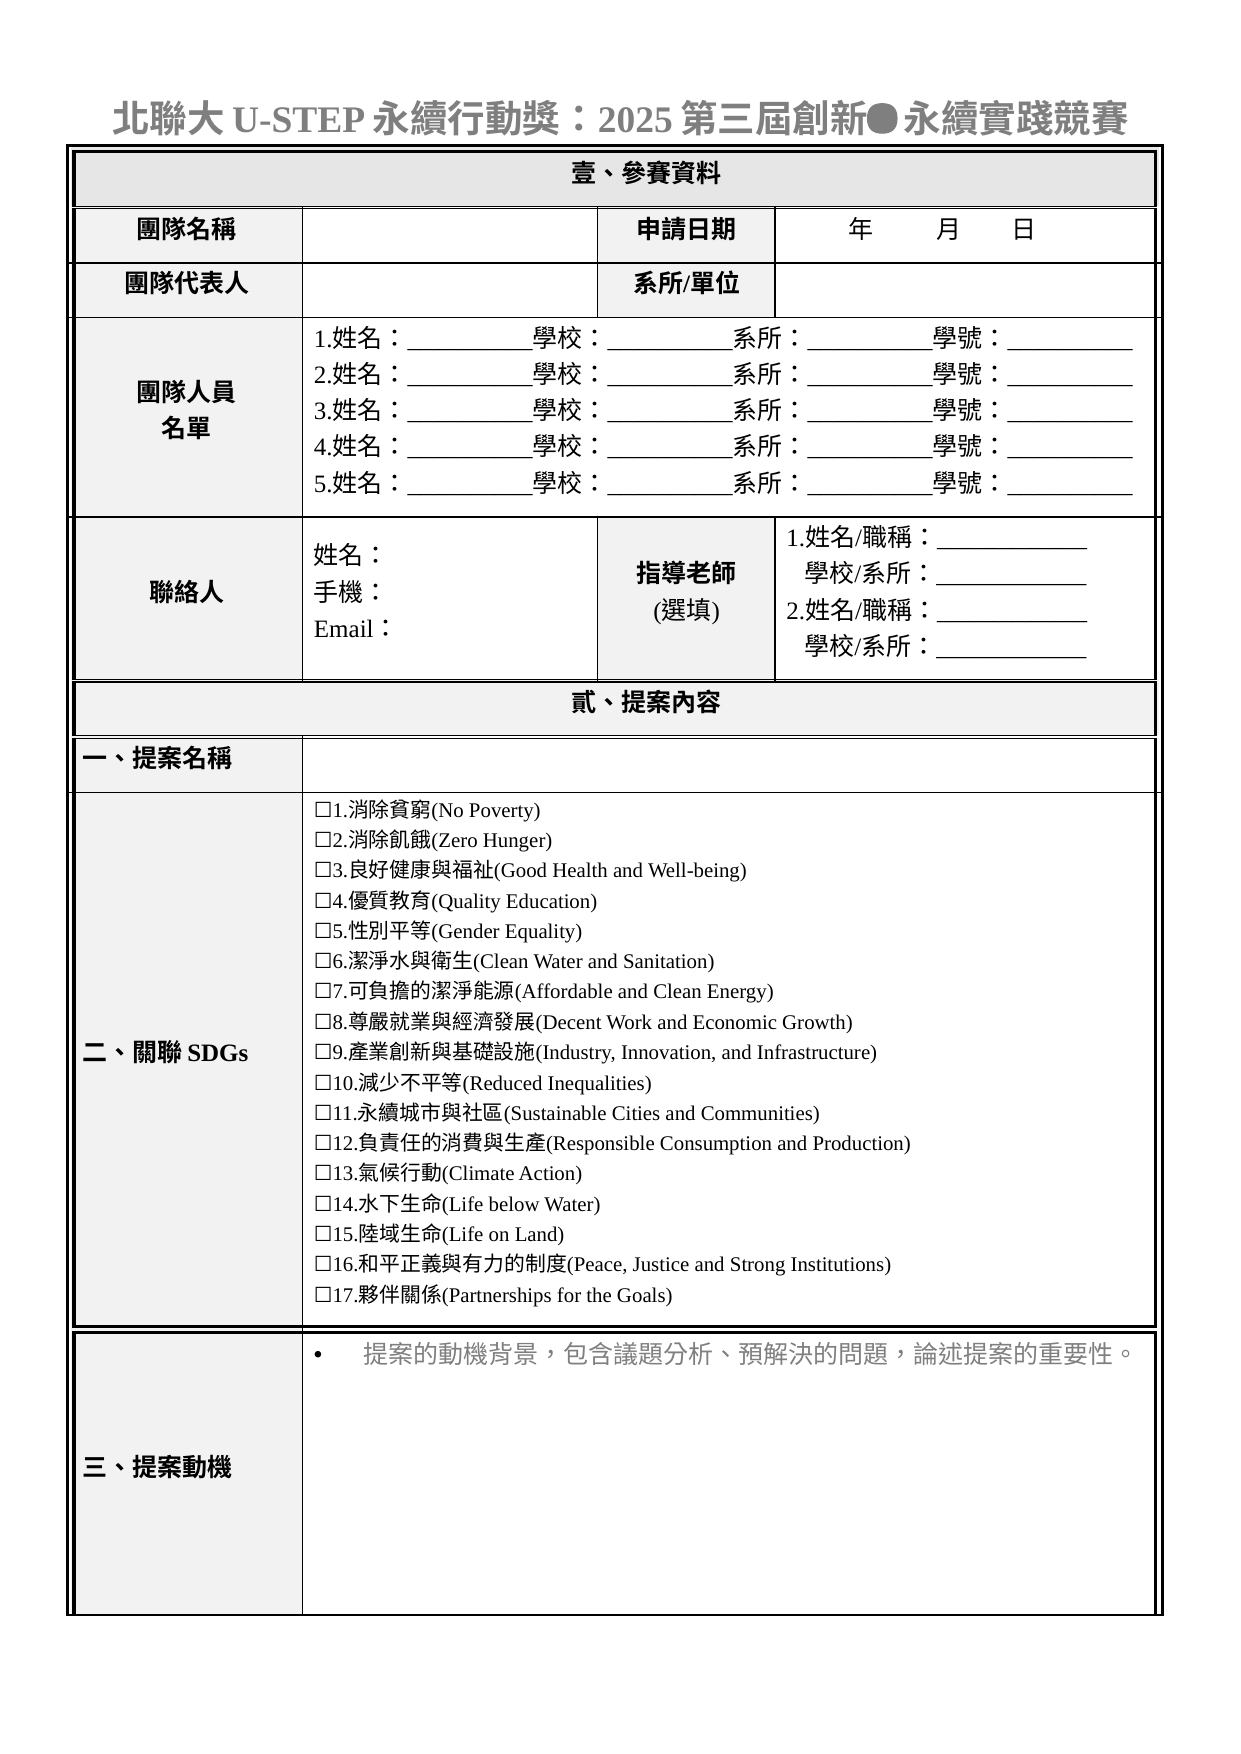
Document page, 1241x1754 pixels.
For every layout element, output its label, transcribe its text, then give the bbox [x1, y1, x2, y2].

table_cell 年 月 日 [776, 209, 1154, 262]
table_cell 團隊名稱 [76, 209, 302, 262]
table_cell 姓名： 手機： Email： [303, 518, 597, 679]
table_cell 團隊代表人 [76, 264, 302, 317]
table_cell [303, 264, 597, 317]
table_cell 系所/單位 [598, 264, 774, 317]
table_cell 1.姓名/職稱：____________ 學校/系所：____________ 2.姓名/職稱：____________ 學校/系所：____________ [776, 518, 1154, 679]
table_cell 二、關聯SDGs [76, 793, 302, 1325]
table_cell ☐1.消除貧窮(No Poverty) ☐2.消除飢餓(Zero Hunger) ☐3.良好健康與福祉(Good Health and Well-being) ☐4.優質教育(Quality Education) ☐5.性別平等(Gender Equality) ☐6.潔淨水與衛生(Clean Water and Sanitation) ☐7.可負擔的潔淨能源(Affordable and Clean Energy) ☐8.尊嚴就業與經濟發展(Decent Work and Economic Growth) ☐9.產業創新與基礎設施(Industry, Innovation, and Infrastructure) ☐10.減少不平等(Reduced Inequalities) ☐11.永續城市與社區(Sustainable Cities and Communities) ☐12.負責任的消費與生產(Responsible Consumption and Production) ☐13.氣候行動(Climate Action) ☐14.水下生命(Life below Water) ☐15.陸域生命(Life on Land) ☐16.和平正義與有力的制度(Peace, Justice and Strong Institutions) ☐17.夥伴關係(Partnerships for the Goals) [303, 793, 1154, 1325]
table_cell [776, 264, 1154, 317]
table_cell [303, 739, 1154, 791]
table_cell 指導老師 (選填) [598, 518, 774, 679]
table_cell 申請日期 [598, 209, 774, 262]
table_cell 一、提案名稱 [76, 739, 302, 791]
table_header 壹、參賽資料 [71, 147, 1159, 206]
table_cell 提案的動機背景，包含議題分析、預解決的問題，論述提案的重要性。 [303, 1325, 1159, 1614]
table_cell [303, 209, 597, 262]
table_cell 貳、提案內容 [76, 683, 1154, 735]
table_cell 團隊人員 名單 [76, 318, 302, 516]
table_cell 1.姓名：__________學校：__________系所：__________學號：__________ 2.姓名：__________學校：__________系所：__________學號：__________ 3.姓名：__________學校：__________系所：__________學號：__________ 4.姓名：__________學校：__________系所：__________學號：__________ 5.姓名：__________學校：__________系所：__________學號：__________ [303, 318, 1154, 516]
table_cell 聯絡人 [76, 518, 302, 679]
table_cell 三、提案動機 [71, 1325, 302, 1614]
